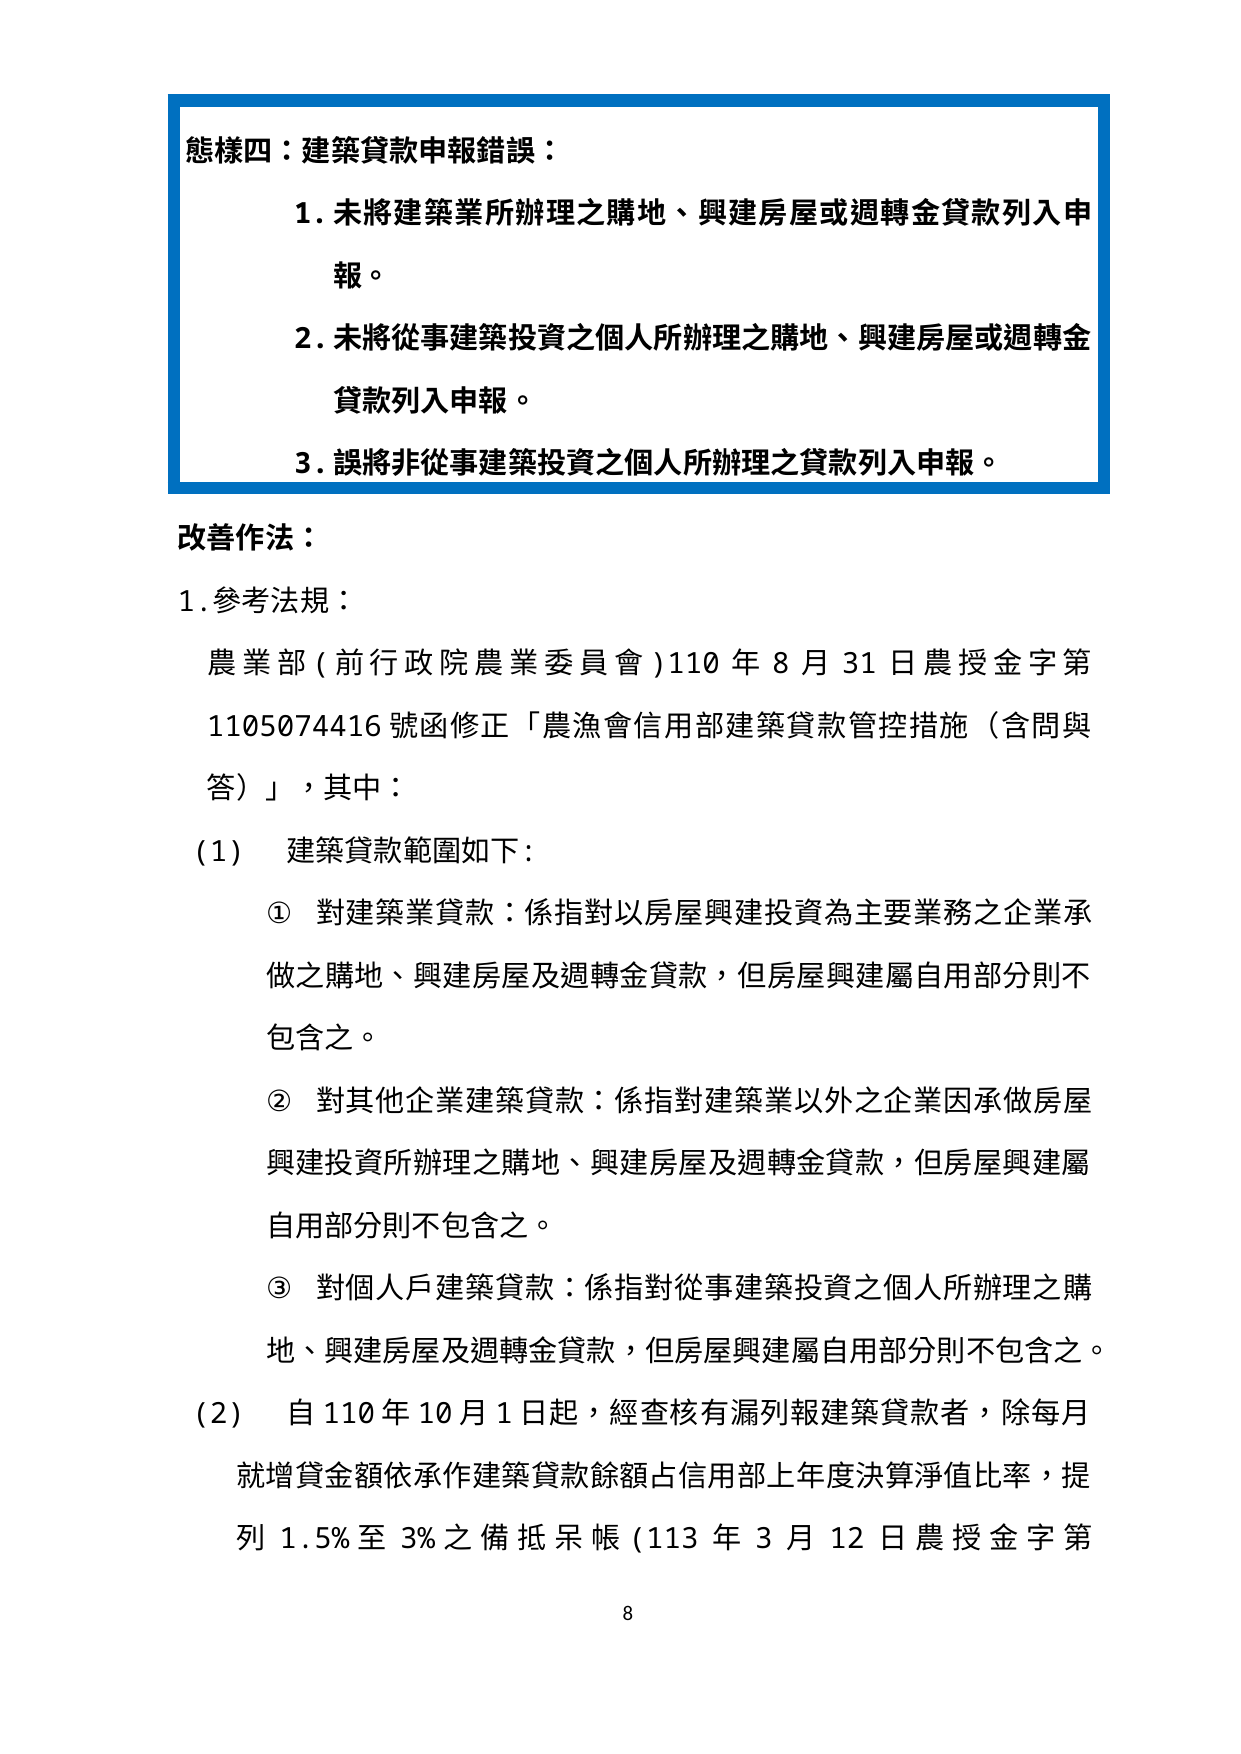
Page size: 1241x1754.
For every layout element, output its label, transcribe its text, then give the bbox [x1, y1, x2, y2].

list 對個人戶建築貸款：係指對從事建築投資之個人所辦理之購地、興建房屋及週轉金貸款，但房屋興建屬自用部分則不包含之。 [266, 1244, 1092, 1369]
list 對建築業貸款：係指對以房屋興建投資為主要業務之企業承做之購地、興建房屋及週轉金貸款，但房屋興建屬自用部分則不包含之。 [266, 869, 1092, 1057]
text 農業部(前行政院農業委員會)110年8月31日農授金字第1105074416號函修正「農漁會信用部建築貸款管控措施（含問與答）」，其中： [207, 619, 1092, 807]
list 自110年10月1日起，經查核有漏列報建築貸款者，除每月就增貸金額依承作建築貸款餘額占信用部上年度決算淨值比率，提列1.5%至3%之備抵呆帳(113年3月12日農授金字第 [192, 1369, 1092, 1557]
list 對其他企業建築貸款：係指對建築業以外之企業因承做房屋興建投資所辦理之購地、興建房屋及週轉金貸款，但房屋興建屬自用部分則不包含之。 [266, 1057, 1092, 1244]
text 1.參考法規： [177, 557, 1092, 619]
text 改善作法： [177, 494, 1092, 557]
list 建築貸款範圍如下: [192, 807, 1092, 869]
table_header 態樣四：建築貸款申報錯誤： 未將建築業所辦理之購地、興建房屋或週轉金貸款列入申報。 未將從事建築投資之個人所辦理之購地、興建房屋或週轉金貸款列入申報。 誤將非從事建築投資之個人所辦理之貸款列入申報。 [180, 107, 1098, 482]
